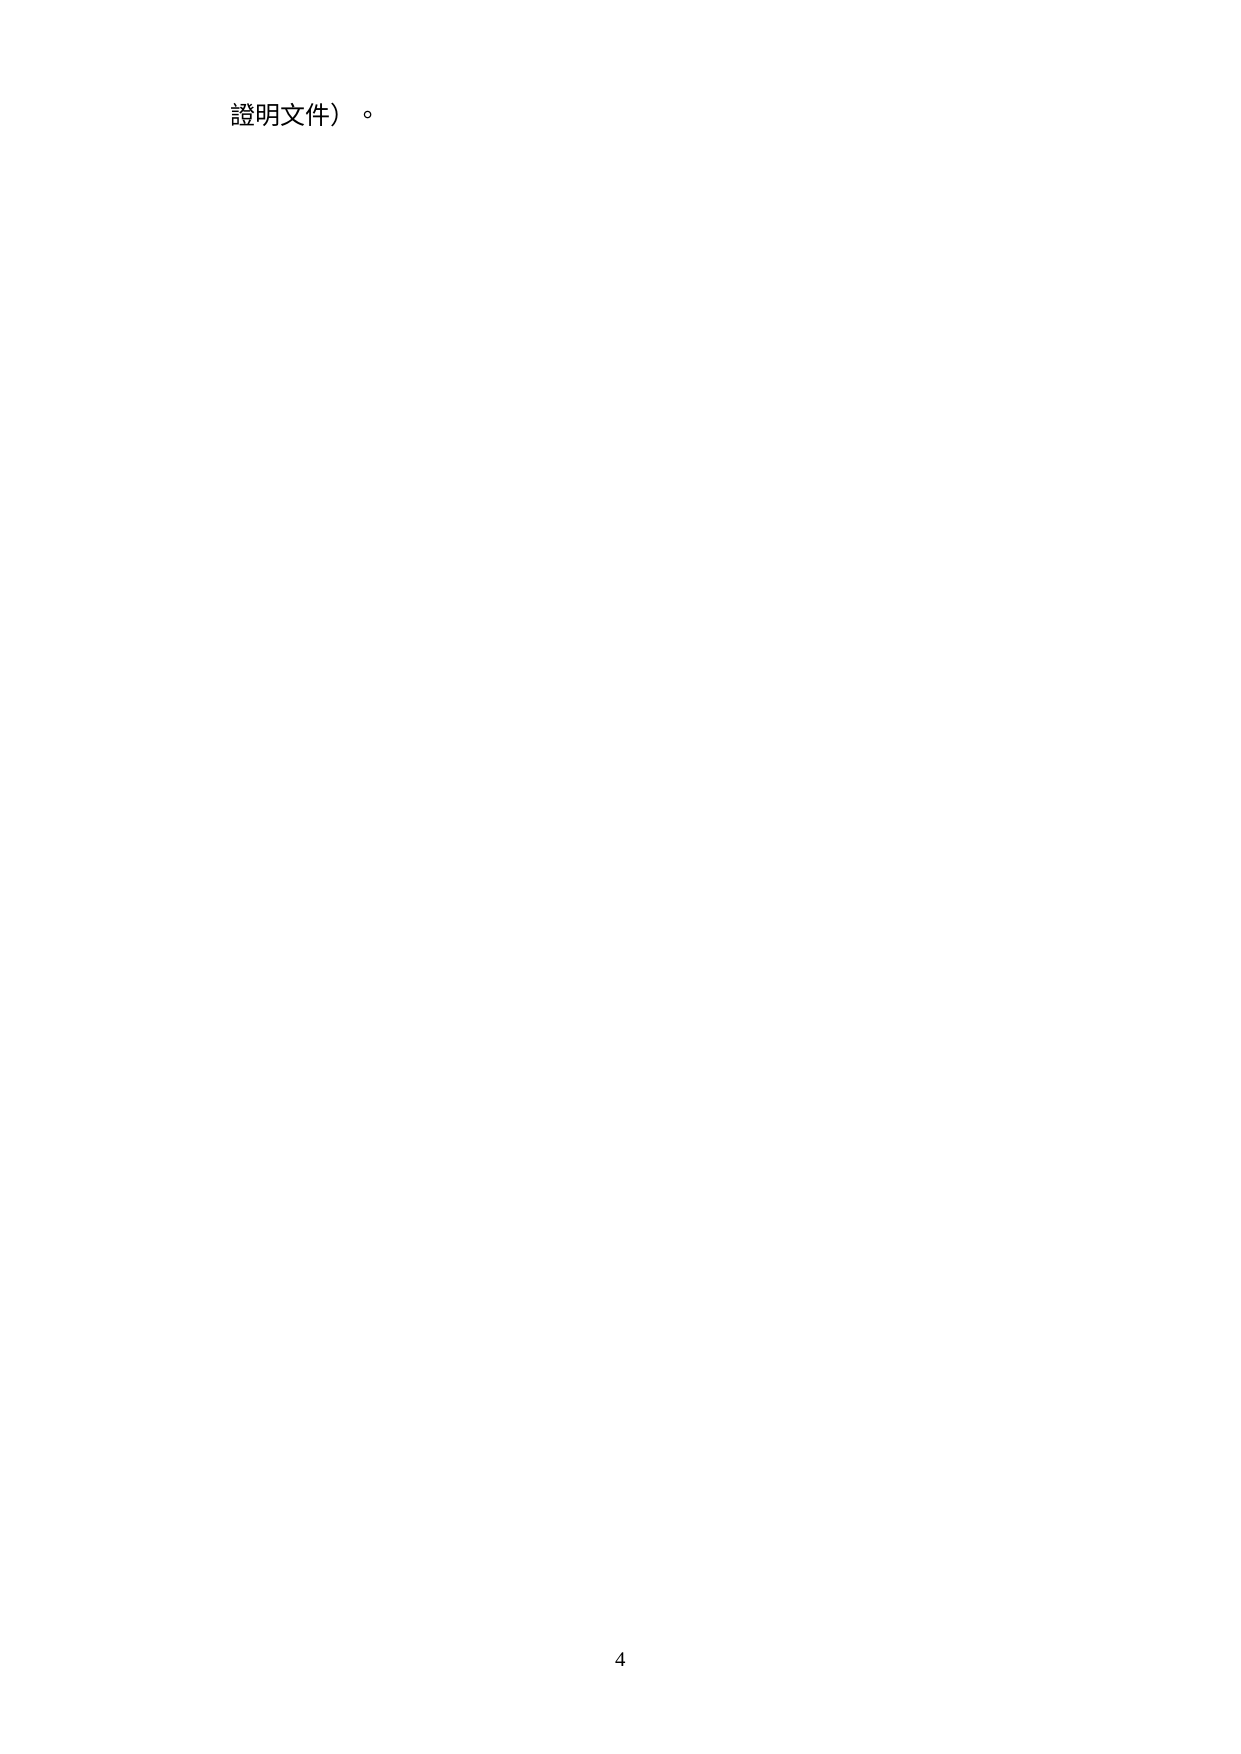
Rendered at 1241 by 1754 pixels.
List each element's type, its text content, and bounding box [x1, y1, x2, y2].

list 證明文件）。 [180, 72, 1110, 134]
